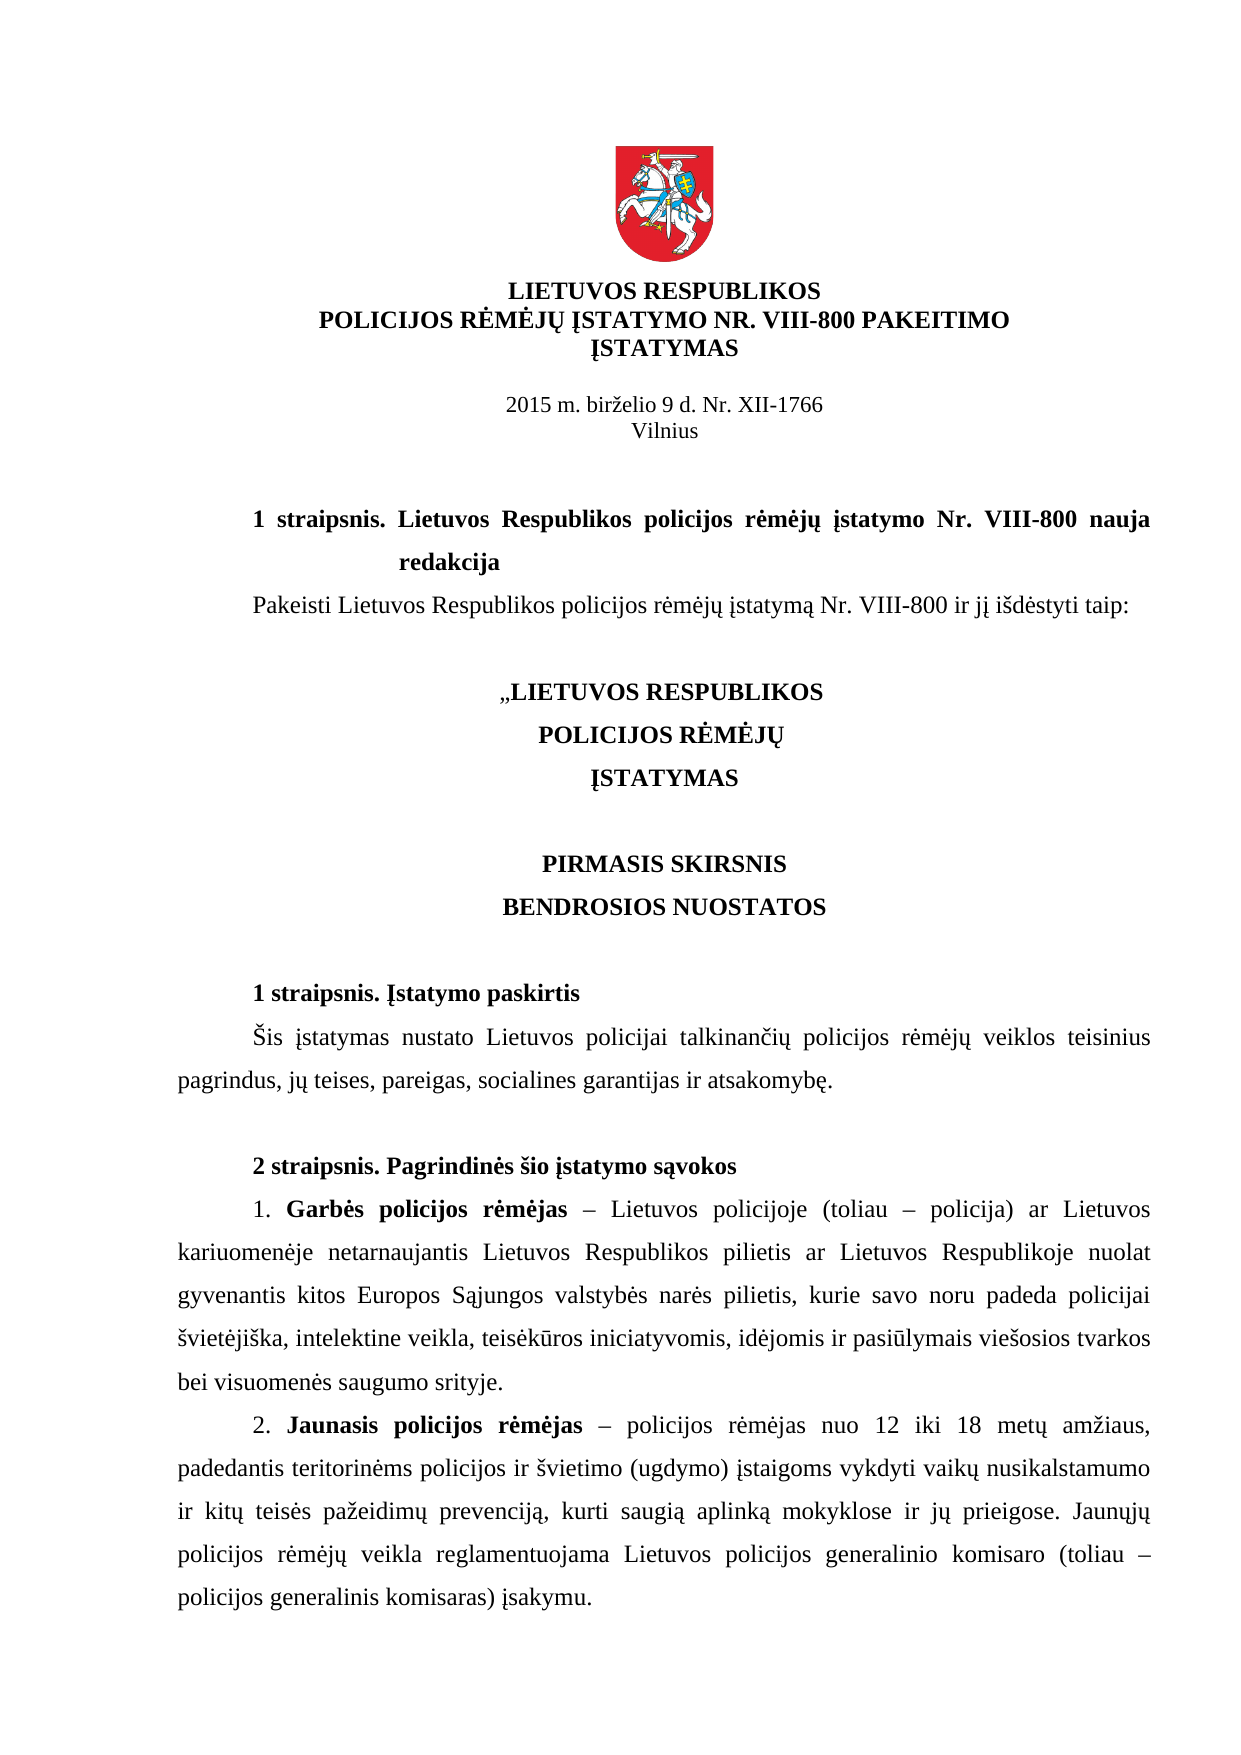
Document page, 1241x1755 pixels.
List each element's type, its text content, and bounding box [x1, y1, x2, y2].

text BENDROSIOS NUOSTATOS [177, 892, 1152, 921]
text 2. Jaunasis policijos rėmėjas – policijos rėmėjas nuo 12 iki 18 metų amžiaus, padedantis teritorinėms policijos ir švietimo (ugdymo) įstaigoms vykdyti vaikų nusikalstamumo ir kitų teisės pažeidimų prevenciją, kurti saugią aplinką mokyklose ir jų prieigose. Jaunųjų policijos rėmėjų veikla reglamentuojama Lietuvos policijos generalinio komisaro (toliau – policijos generalinis komisaras) įsakymu. [177, 1410, 1152, 1611]
text 2015 m. birželio 9 d. Nr. XII-1766 [177, 391, 1152, 417]
text ĮSTATYMAS [177, 763, 1152, 792]
text LIETUVOS RESPUBLIKOS [177, 276, 1152, 305]
text 1 straipsnis. Lietuvos Respublikos policijos rėmėjų įstatymo Nr. VIII-800 nauja redakcija [252, 504, 1152, 576]
text 2 straipsnis. Pagrindinės šio įstatymo sąvokos [177, 1151, 1152, 1180]
text POLICIJOS RĖMĖJŲ ĮSTATYMO Nr. VIII-800 PAKEITIMO [177, 305, 1152, 333]
text 1. Garbės policijos rėmėjas – Lietuvos policijoje (toliau – policija) ar Lietuvos kariuomenėje netarnaujantis Lietuvos Respublikos pilietis ar Lietuvos Respublikoje nuolat gyvenantis kitos Europos Sąjungos valstybės narės pilietis, kurie savo noru padeda policijai švietėjiška, intelektine veikla, teisėkūros iniciatyvomis, idėjomis ir pasiūlymais viešosios tvarkos bei visuomenės saugumo srityje. [177, 1194, 1152, 1395]
text Vilnius [177, 417, 1152, 444]
text 1 straipsnis. Įstatymo paskirtis [177, 978, 1152, 1007]
text ĮSTATYMAS [177, 333, 1152, 362]
text PIRMASIS SKIRSNIS [177, 849, 1152, 878]
text Šis įstatymas nustato Lietuvos policijai talkinančių policijos rėmėjų veiklos teisinius pagrindus, jų teises, pareigas, socialines garantijas ir atsakomybę. [177, 1022, 1152, 1093]
text Pakeisti Lietuvos Respublikos policijos rėmėjų įstatymą Nr. VIII-800 ir jį išdėstyti taip: [177, 590, 1152, 619]
text „LIETUVOS RESPUBLIKOS [177, 677, 1152, 705]
text POLICIJOS RĖMĖJŲ [177, 720, 1152, 748]
